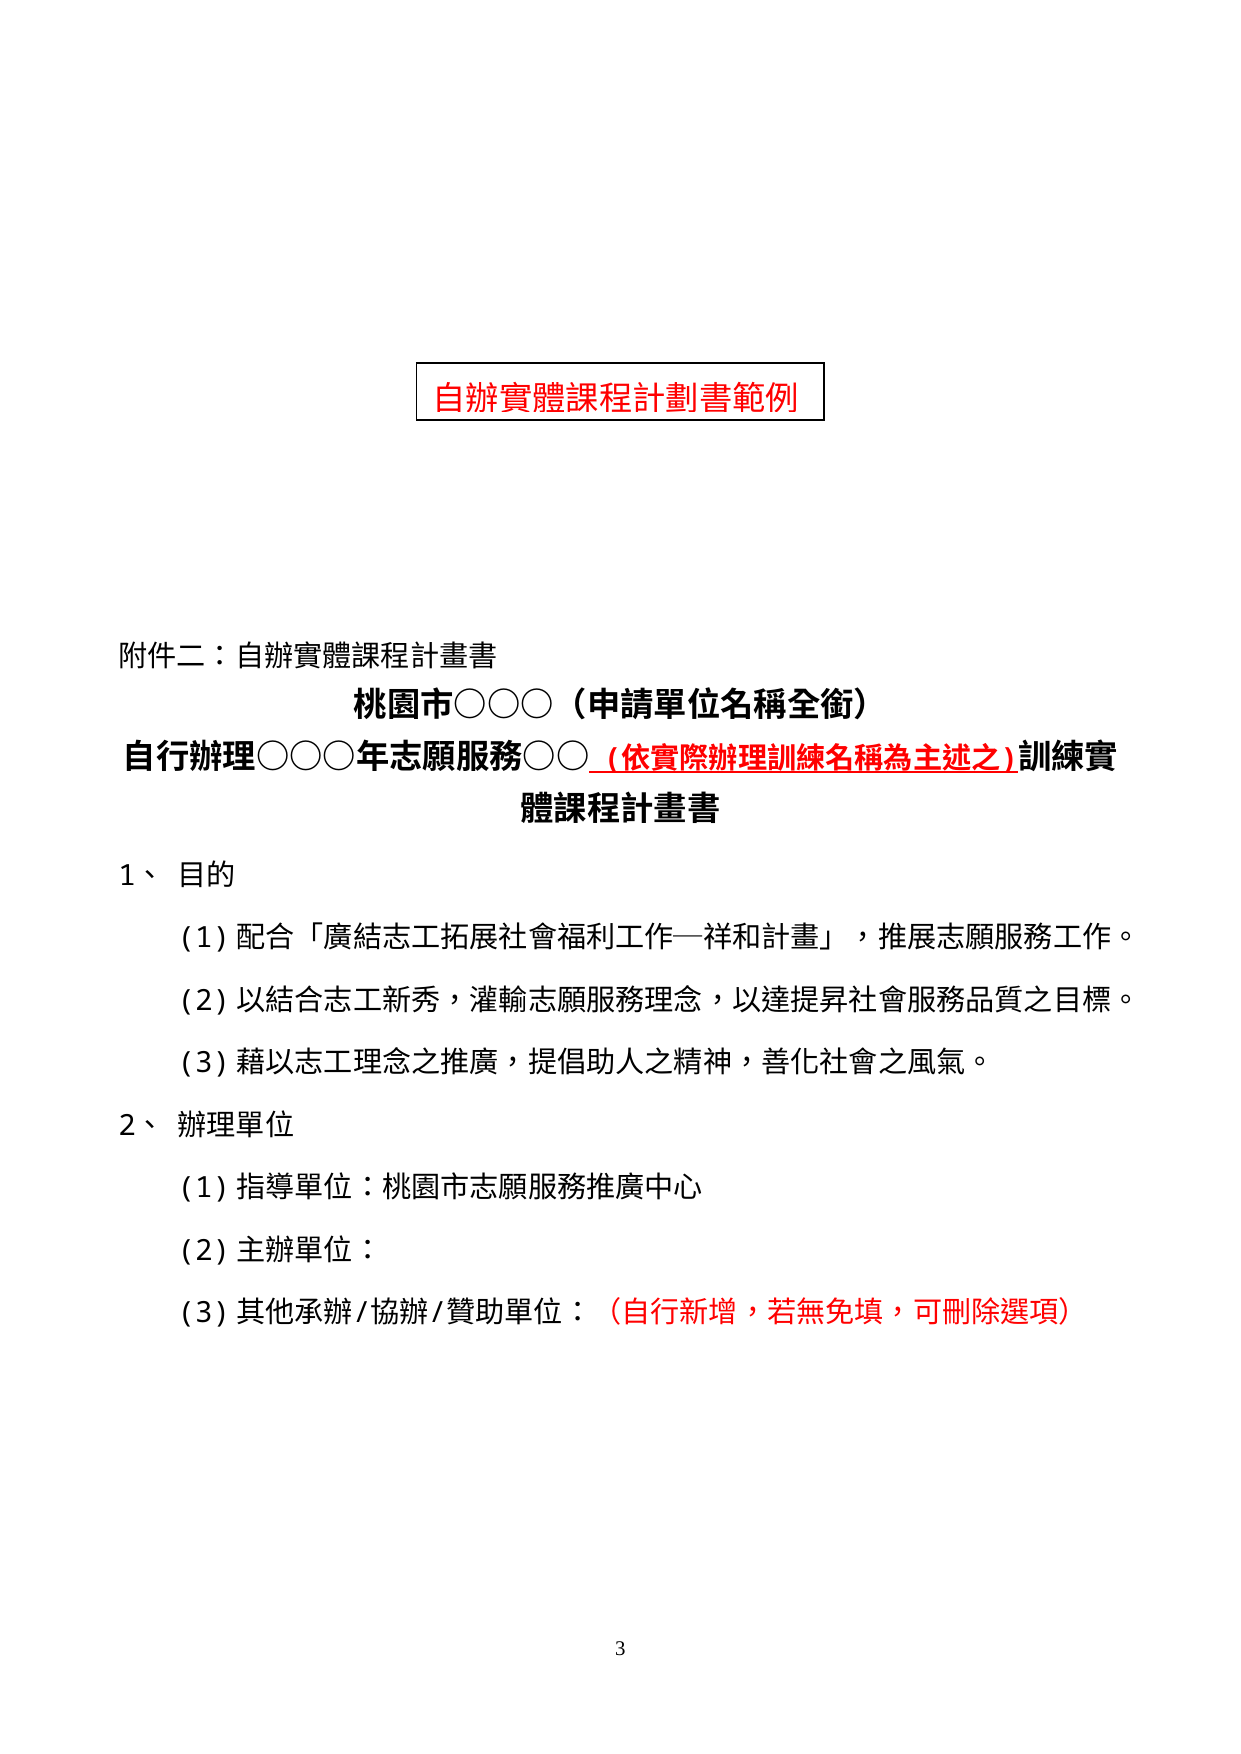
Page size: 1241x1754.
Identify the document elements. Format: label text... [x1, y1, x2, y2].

text 自辦實體課程計劃書範例 [432, 371, 808, 412]
text 附件二：自辦實體課程計畫書 [118, 362, 1122, 675]
text 桃園市○○○（申請單位名稱全銜） [118, 675, 1122, 727]
list 其他承辦/協辦/贊助單位：（自行新增，若無免填，可刪除選項） [177, 1268, 1122, 1331]
list 藉以志工理念之推廣，提倡助人之精神，善化社會之風氣。 [177, 1018, 1122, 1081]
list 以結合志工新秀，灌輸志願服務理念，以達提昇社會服務品質之目標。 [177, 956, 1122, 1018]
list 辦理單位 [118, 1081, 1122, 1143]
list 配合「廣結志工拓展社會福利工作─祥和計畫」，推展志願服務工作。 [177, 893, 1122, 956]
list 主辦單位： [177, 1206, 1122, 1268]
list 指導單位：桃園市志願服務推廣中心 [177, 1143, 1122, 1206]
text 自行辦理○○○年志願服務○○ (依實際辦理訓練名稱為主述之)訓練實體課程計畫書 [118, 727, 1122, 831]
list 目的 [118, 831, 1122, 893]
